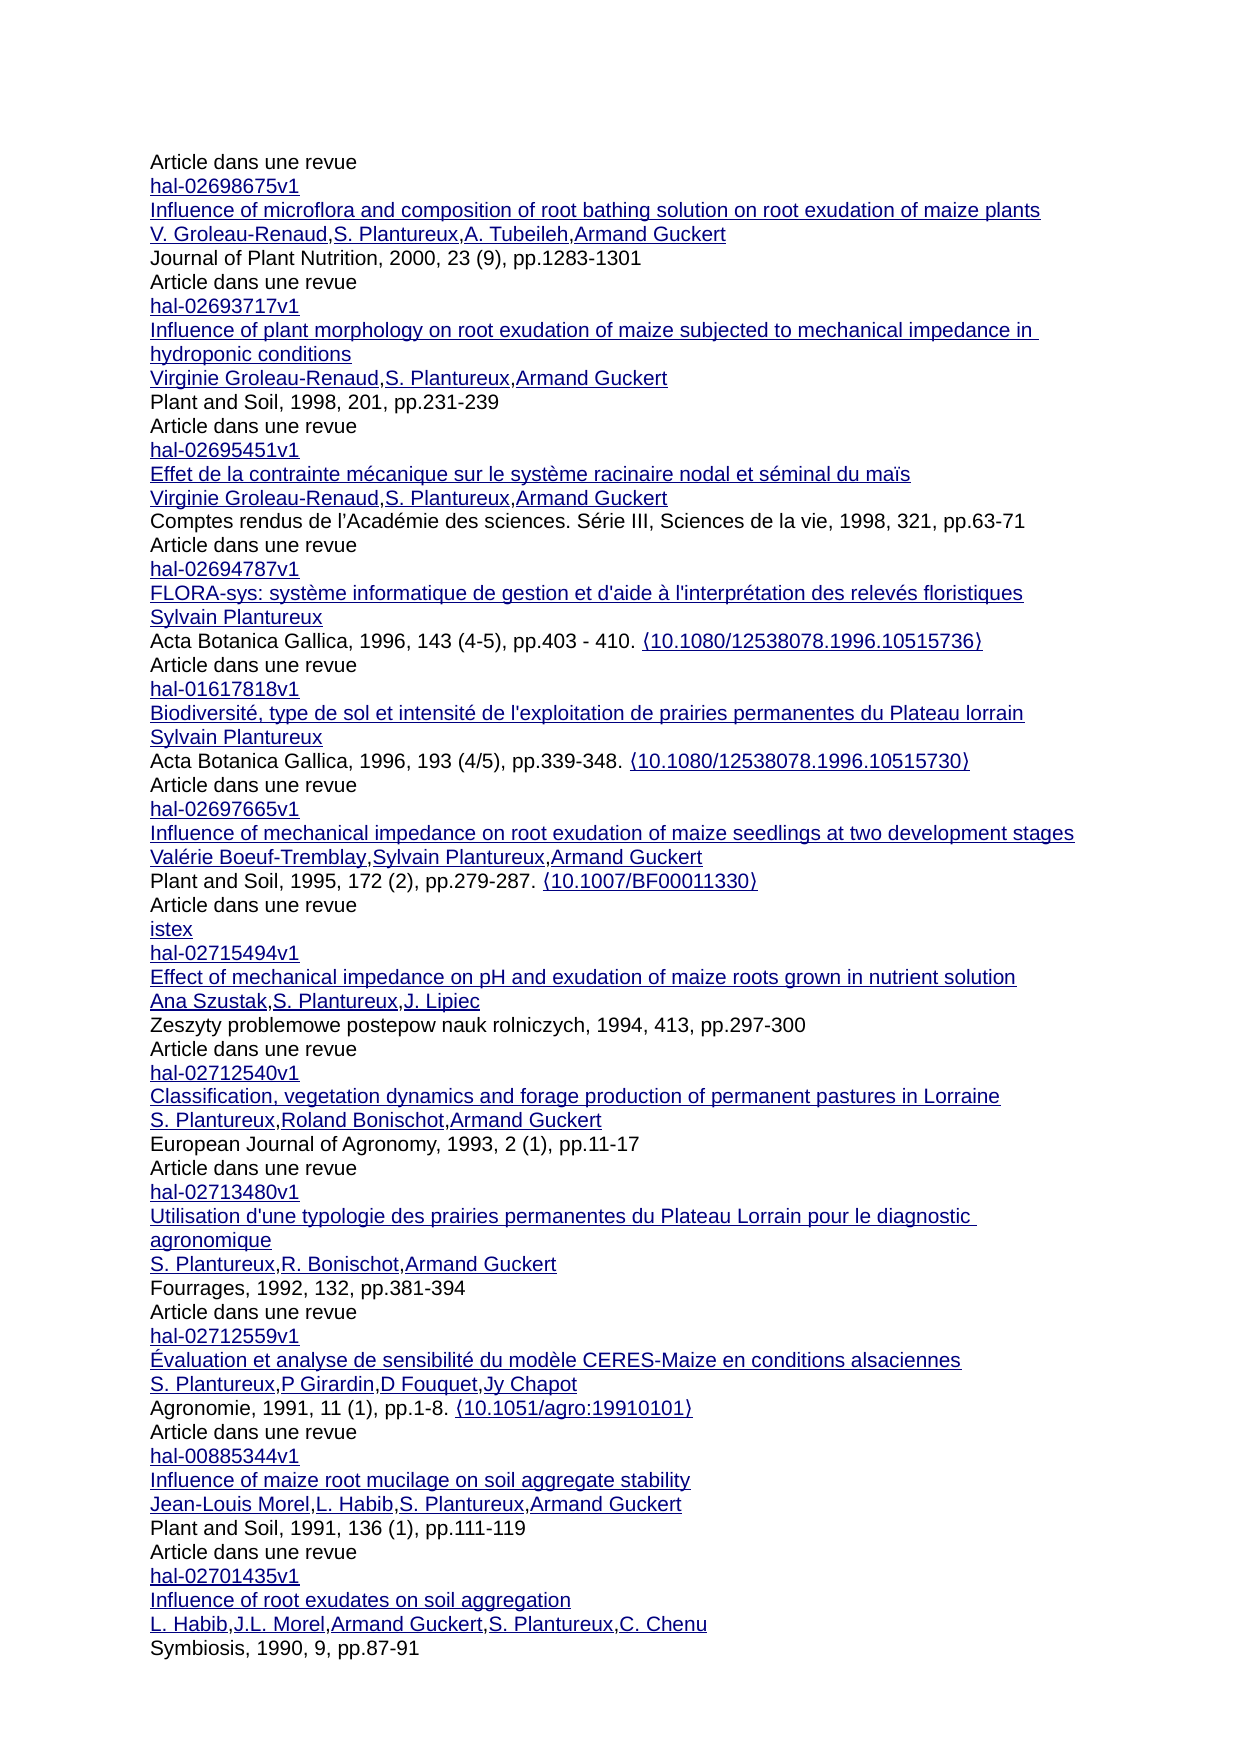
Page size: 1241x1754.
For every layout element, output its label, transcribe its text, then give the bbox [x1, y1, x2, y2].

table_cell Influence of mechanical impedance on root exudation of maize seedlings at two development stages Valérie Boeuf-Tremblay,Sylvain Plantureux,Armand Guckert Plant and Soil, 1995, 172 (2), pp.279-287. ⟨10.1007/BF00011330⟩ Article dans une revue istex hal-02715494v1 [150, 821, 1090, 964]
table_cell Biodiversité, type de sol et intensité de l'exploitation de prairies permanentes du Plateau lorrain Sylvain Plantureux Acta Botanica Gallica, 1996, 193 (4/5), pp.339-348. ⟨10.1080/12538078.1996.10515730⟩ Article dans une revue hal-02697665v1 [150, 701, 1090, 821]
table_cell Classification, vegetation dynamics and forage production of permanent pastures in Lorraine S. Plantureux,Roland Bonischot,Armand Guckert European Journal of Agronomy, 1993, 2 (1), pp.11-17 Article dans une revue hal-02713480v1 [150, 1084, 1090, 1204]
table_cell Effet de la contrainte mécanique sur le système racinaire nodal et séminal du maïs Virginie Groleau-Renaud,S. Plantureux,Armand Guckert Comptes rendus de l’Académie des sciences. Série III, Sciences de la vie, 1998, 321, pp.63-71 Article dans une revue hal-02694787v1 [150, 461, 1090, 581]
table_cell FLORA-sys: système informatique de gestion et d'aide à l'interprétation des relevés floristiques Sylvain Plantureux Acta Botanica Gallica, 1996, 143 (4-5), pp.403 - 410. ⟨10.1080/12538078.1996.10515736⟩ Article dans une revue hal-01617818v1 [150, 581, 1090, 701]
table_cell Article dans une revue hal-02698675v1 [150, 150, 1090, 198]
table_cell Utilisation d'une typologie des prairies permanentes du Plateau Lorrain pour le diagnostic agronomique S. Plantureux,R. Bonischot,Armand Guckert Fourrages, 1992, 132, pp.381-394 Article dans une revue hal-02712559v1 [150, 1204, 1090, 1348]
table_cell Effect of mechanical impedance on pH and exudation of maize roots grown in nutrient solution Ana Szustak,S. Plantureux,J. Lipiec Zeszyty problemowe postepow nauk rolniczych, 1994, 413, pp.297-300 Article dans une revue hal-02712540v1 [150, 965, 1090, 1084]
table_cell Influence of microflora and composition of root bathing solution on root exudation of maize plants V. Groleau-Renaud,S. Plantureux,A. Tubeileh,Armand Guckert Journal of Plant Nutrition, 2000, 23 (9), pp.1283-1301 Article dans une revue hal-02693717v1 [150, 198, 1090, 318]
table_cell Influence of plant morphology on root exudation of maize subjected to mechanical impedance in hydroponic conditions Virginie Groleau-Renaud,S. Plantureux,Armand Guckert Plant and Soil, 1998, 201, pp.231-239 Article dans une revue hal-02695451v1 [150, 318, 1090, 461]
table_cell Influence of maize root mucilage on soil aggregate stability Jean-Louis Morel,L. Habib,S. Plantureux,Armand Guckert Plant and Soil, 1991, 136 (1), pp.111-119 Article dans une revue hal-02701435v1 [150, 1468, 1090, 1587]
table_cell Influence of root exudates on soil aggregation L. Habib,J.L. Morel,Armand Guckert,S. Plantureux,C. Chenu Symbiosis, 1990, 9, pp.87-91 [150, 1588, 1090, 1659]
table_cell Évaluation et analyse de sensibilité du modèle CERES-Maize en conditions alsaciennes S. Plantureux,P Girardin,D Fouquet,Jy Chapot Agronomie, 1991, 11 (1), pp.1-8. ⟨10.1051/agro:19910101⟩ Article dans une revue hal-00885344v1 [150, 1348, 1090, 1468]
